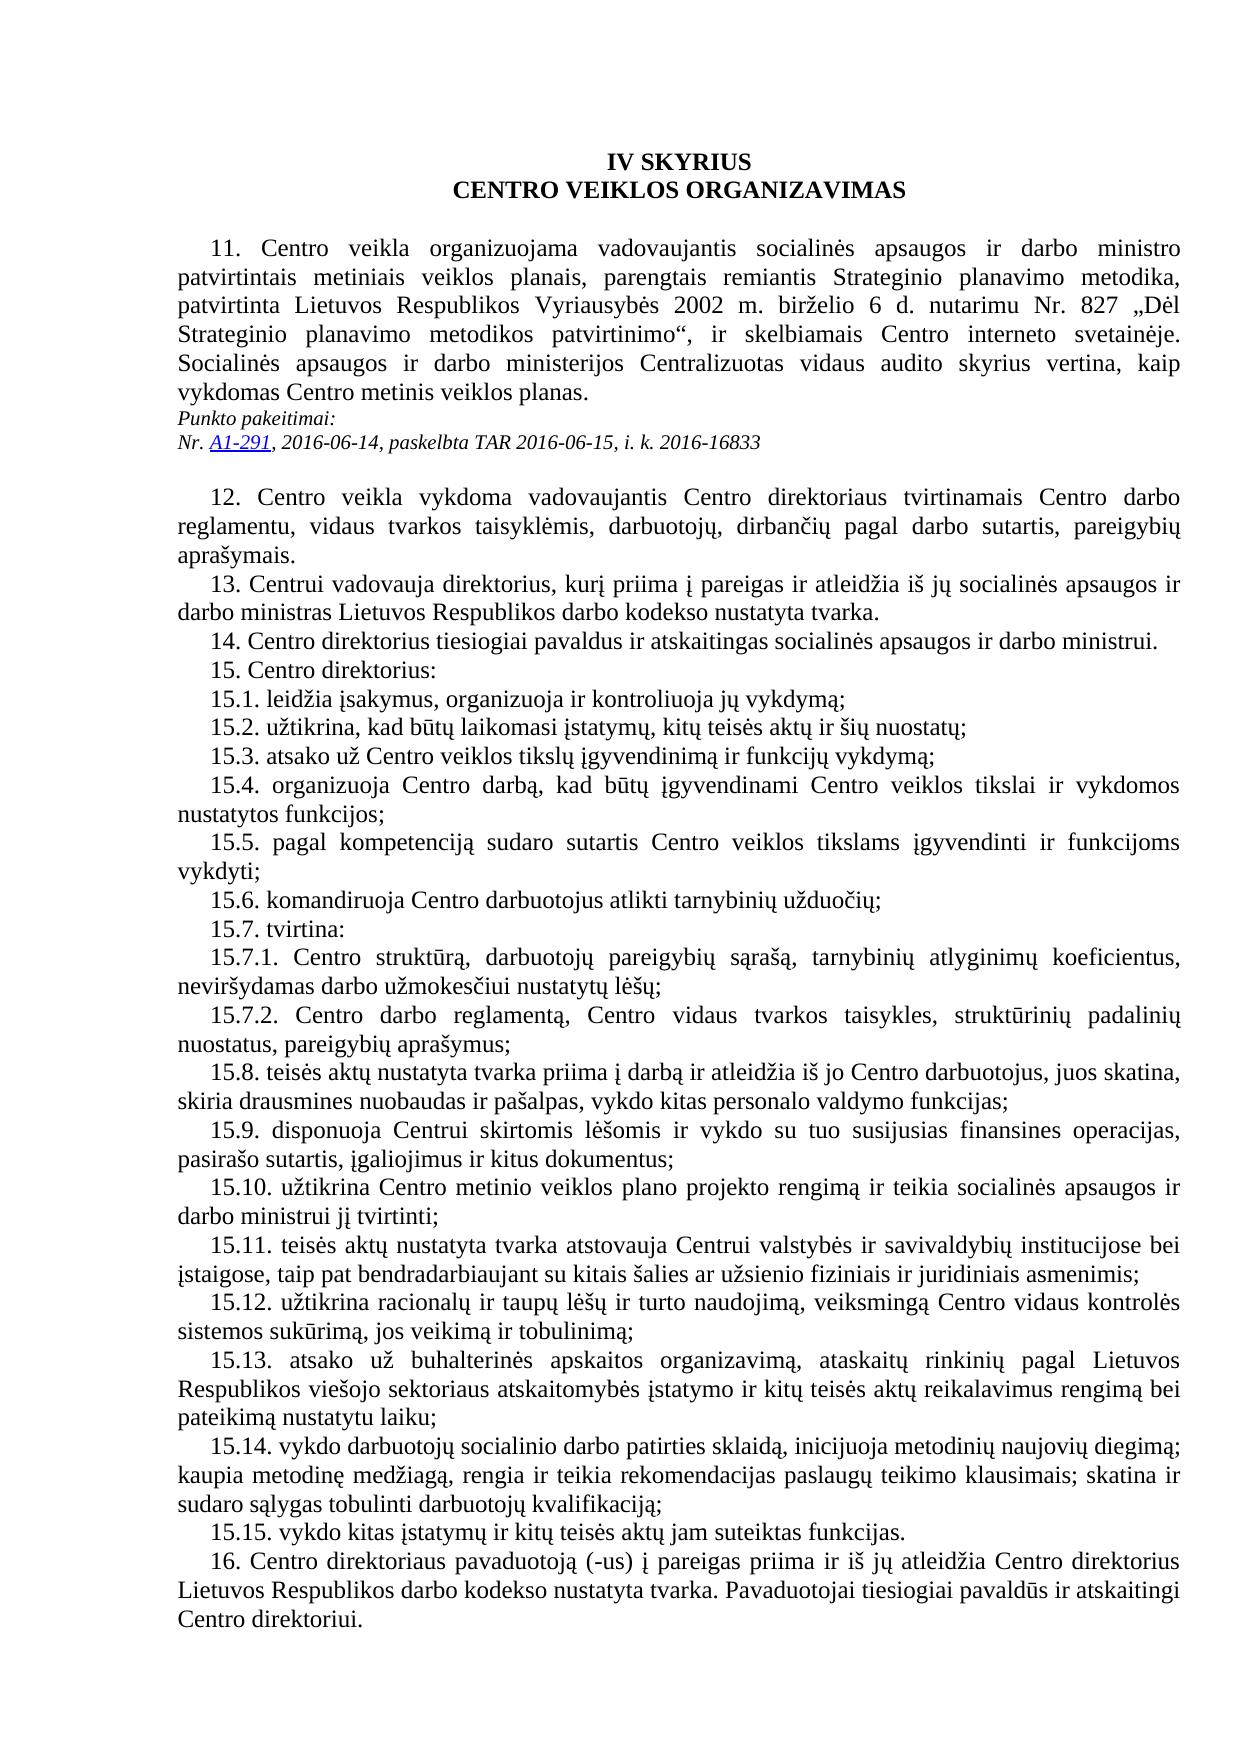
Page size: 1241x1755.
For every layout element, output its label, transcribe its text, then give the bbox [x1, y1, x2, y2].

text 15.6. komandiruoja Centro darbuotojus atlikti tarnybinių užduočių; [177, 885, 1181, 914]
text 11. Centro veikla organizuojama vadovaujantis socialinės apsaugos ir darbo ministro patvirtintais metiniais veiklos planais, parengtais remiantis Strateginio planavimo metodika, patvirtinta Lietuvos Respublikos Vyriausybės 2002 m. birželio 6 d. nutarimu Nr. 827 „Dėl Strateginio planavimo metodikos patvirtinimo“, ir skelbiamais Centro interneto svetainėje. Socialinės apsaugos ir darbo ministerijos Centralizuotas vidaus audito skyrius vertina, kaip vykdomas Centro metinis veiklos planas. [177, 233, 1181, 406]
text Nr. A1-291, 2016-06-14, paskelbta TAR 2016-06-15, i. k. 2016-16833 [177, 430, 1181, 454]
text 15.12. užtikrina racionalų ir taupų lėšų ir turto naudojimą, veiksmingą Centro vidaus kontrolės sistemos sukūrimą, jos veikimą ir tobulinimą; [177, 1287, 1181, 1345]
text 15.2. užtikrina, kad būtų laikomasi įstatymų, kitų teisės aktų ir šių nuostatų; [177, 712, 1181, 741]
text 15.7. tvirtina: [177, 914, 1181, 942]
text 15.13. atsako už buhalterinės apskaitos organizavimą, ataskaitų rinkinių pagal Lietuvos Respublikos viešojo sektoriaus atskaitomybės įstatymo ir kitų teisės aktų reikalavimus rengimą bei pateikimą nustatytu laiku; [177, 1345, 1181, 1431]
text 15.14. vykdo darbuotojų socialinio darbo patirties sklaidą, inicijuoja metodinių naujovių diegimą; kaupia metodinę medžiagą, rengia ir teikia rekomendacijas paslaugų teikimo klausimais; skatina ir sudaro sąlygas tobulinti darbuotojų kvalifikaciją; [177, 1431, 1181, 1517]
text 15.1. leidžia įsakymus, organizuoja ir kontroliuoja jų vykdymą; [177, 684, 1181, 712]
text 15.7.2. Centro darbo reglamentą, Centro vidaus tvarkos taisykles, struktūrinių padalinių nuostatus, pareigybių aprašymus; [177, 1000, 1181, 1057]
text Punkto pakeitimai: [177, 406, 1181, 430]
text 15.10. užtikrina Centro metinio veiklos plano projekto rengimą ir teikia socialinės apsaugos ir darbo ministrui jį tvirtinti; [177, 1172, 1181, 1230]
text 15.11. teisės aktų nustatyta tvarka atstovauja Centrui valstybės ir savivaldybių institucijose bei įstaigose, taip pat bendradarbiaujant su kitais šalies ar užsienio fiziniais ir juridiniais asmenimis; [177, 1230, 1181, 1287]
text 15.7.1. Centro struktūrą, darbuotojų pareigybių sąrašą, tarnybinių atlyginimų koeficientus, neviršydamas darbo užmokesčiui nustatytų lėšų; [177, 942, 1181, 1000]
text 16. Centro direktoriaus pavaduotoją (-us) į pareigas priima ir iš jų atleidžia Centro direktorius Lietuvos Respublikos darbo kodekso nustatyta tvarka. Pavaduotojai tiesiogiai pavaldūs ir atskaitingi Centro direktoriui. [177, 1546, 1181, 1632]
text 15.3. atsako už Centro veiklos tikslų įgyvendinimą ir funkcijų vykdymą; [177, 741, 1181, 770]
text CENTRO VEIKLOS ORGANIZAVIMAS [177, 176, 1181, 204]
text 15.9. disponuoja Centrui skirtomis lėšomis ir vykdo su tuo susijusias finansines operacijas, pasirašo sutartis, įgaliojimus ir kitus dokumentus; [177, 1115, 1181, 1172]
text IV SKYRIUS [177, 147, 1181, 176]
text 15.8. teisės aktų nustatyta tvarka priima į darbą ir atleidžia iš jo Centro darbuotojus, juos skatina, skiria drausmines nuobaudas ir pašalpas, vykdo kitas personalo valdymo funkcijas; [177, 1057, 1181, 1115]
text 15.4. organizuoja Centro darbą, kad būtų įgyvendinami Centro veiklos tikslai ir vykdomos nustatytos funkcijos; [177, 770, 1181, 827]
text 15.5. pagal kompetenciją sudaro sutartis Centro veiklos tikslams įgyvendinti ir funkcijoms vykdyti; [177, 827, 1181, 885]
text 14. Centro direktorius tiesiogiai pavaldus ir atskaitingas socialinės apsaugos ir darbo ministrui. [177, 626, 1181, 655]
text 15.15. vykdo kitas įstatymų ir kitų teisės aktų jam suteiktas funkcijas. [177, 1517, 1181, 1546]
text 13. Centrui vadovauja direktorius, kurį priima į pareigas ir atleidžia iš jų socialinės apsaugos ir darbo ministras Lietuvos Respublikos darbo kodekso nustatyta tvarka. [177, 569, 1181, 626]
text 12. Centro veikla vykdoma vadovaujantis Centro direktoriaus tvirtinamais Centro darbo reglamentu, vidaus tvarkos taisyklėmis, darbuotojų, dirbančių pagal darbo sutartis, pareigybių aprašymais. [177, 482, 1181, 569]
text 15. Centro direktorius: [177, 655, 1181, 684]
